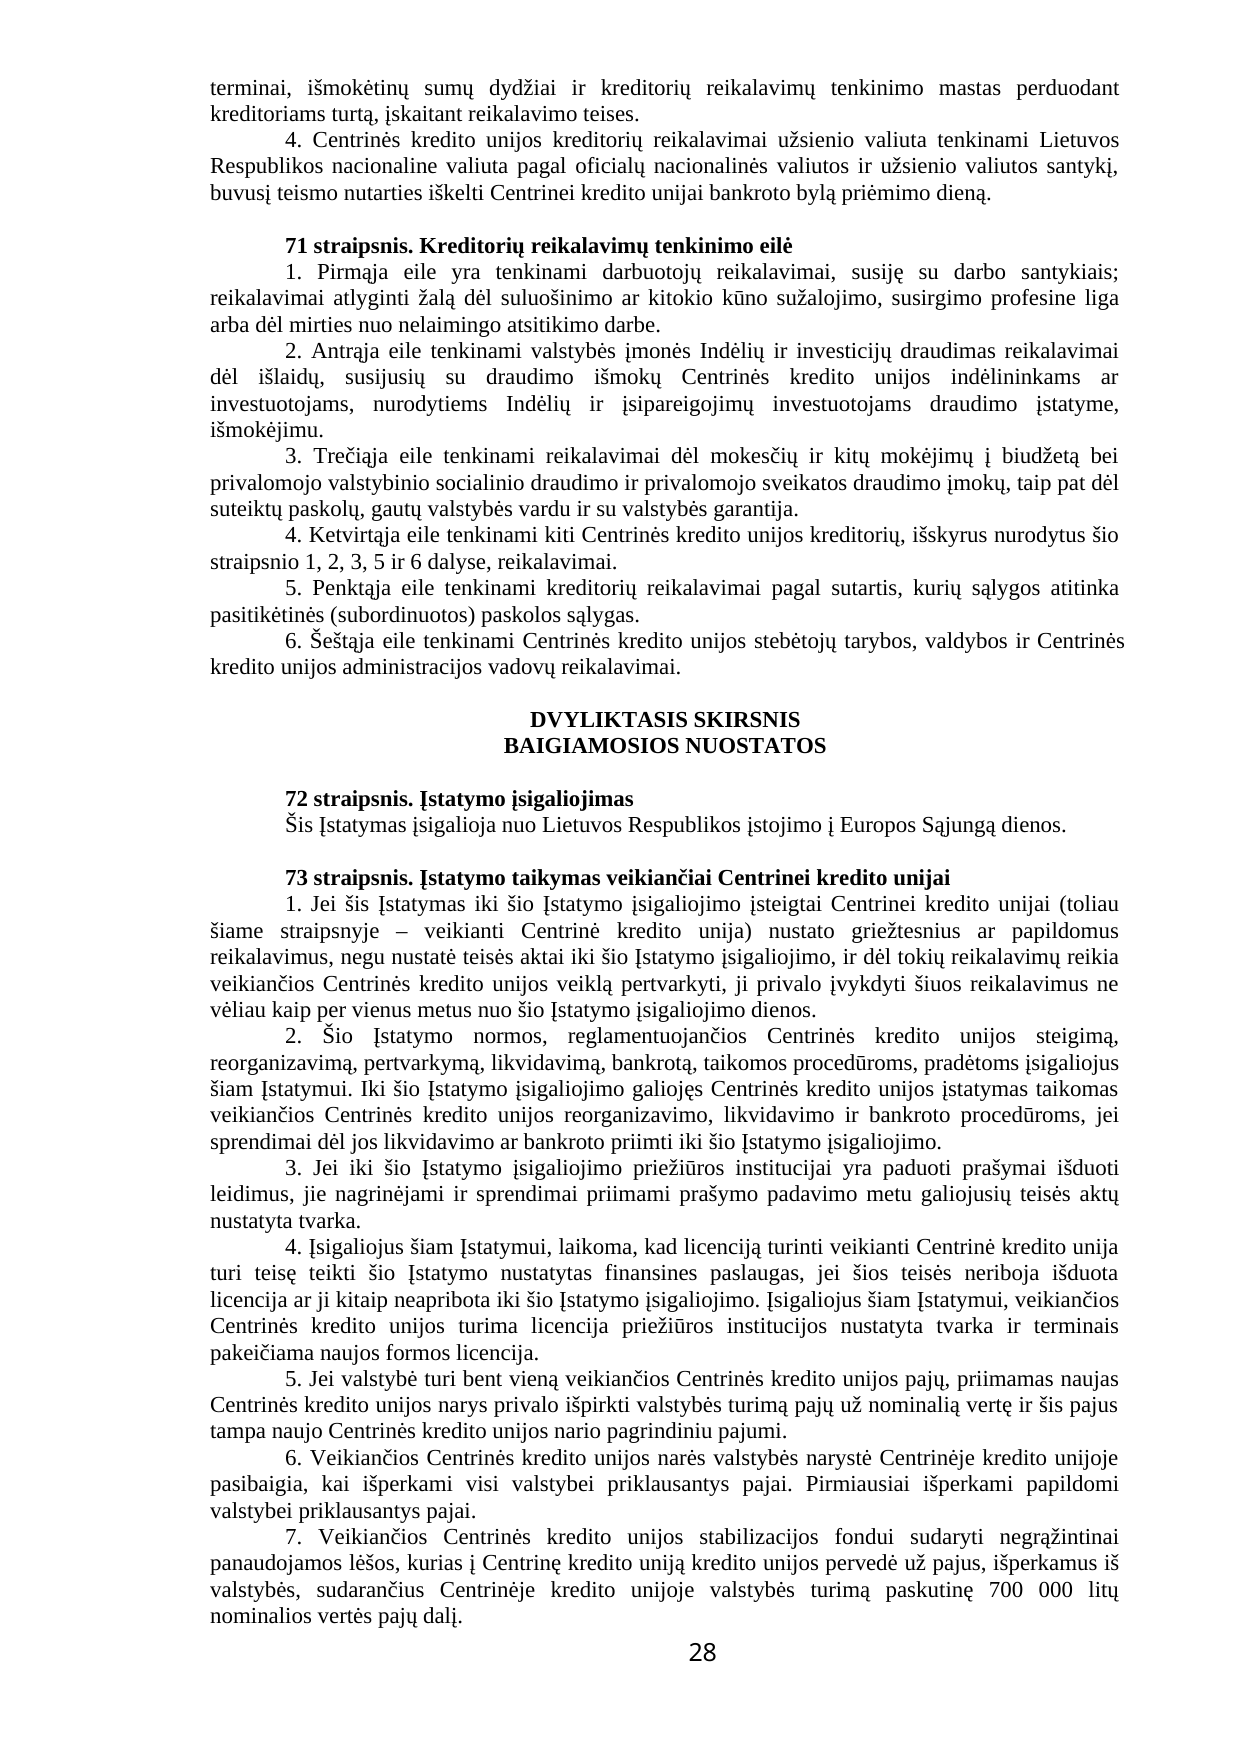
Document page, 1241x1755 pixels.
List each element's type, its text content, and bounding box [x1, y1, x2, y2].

text 7. Veikiančios Centrinės kredito unijos stabilizacijos fondui sudaryti negrąžintinai panaudojamos lėšos, kurias į Centrinę kredito uniją kredito unijos pervedė už pajus, išperkamus iš valstybės, sudarančius Centrinėje kredito unijoje valstybės turimą paskutinę 700 000 litų nominalios vertės pajų dalį. [210, 1523, 1120, 1628]
text BAIGIAMOSIOS NUOSTATOS [210, 732, 1120, 759]
text 5. Jei valstybė turi bent vieną veikiančios Centrinės kredito unijos pajų, priimamas naujas Centrinės kredito unijos narys privalo išpirkti valstybės turimą pajų už nominalią vertę ir šis pajus tampa naujo Centrinės kredito unijos nario pagrindiniu pajumi. [210, 1365, 1120, 1444]
text 4. Ketvirtąja eile tenkinami kiti Centrinės kredito unijos kreditorių, išskyrus nurodytus šio straipsnio 1, 2, 3, 5 ir 6 dalyse, reikalavimai. [210, 522, 1120, 574]
text Šis Įstatymas įsigalioja nuo Lietuvos Respublikos įstojimo į Europos Sąjungą dienos. [210, 811, 1120, 838]
text 4. Įsigaliojus šiam Įstatymui, laikoma, kad licenciją turinti veikianti Centrinė kredito unija turi teisę teikti šio Įstatymo nustatytas finansines paslaugas, jei šios teisės neriboja išduota licencija ar ji kitaip neapribota iki šio Įstatymo įsigaliojimo. Įsigaliojus šiam Įstatymui, veikiančios Centrinės kredito unijos turima licencija priežiūros institucijos nustatyta tvarka ir terminais pakeičiama naujos formos licencija. [210, 1233, 1120, 1365]
text 4. Centrinės kredito unijos kreditorių reikalavimai užsienio valiuta tenkinami Lietuvos Respublikos nacionaline valiuta pagal oficialų nacionalinės valiutos ir užsienio valiutos santykį, buvusį teismo nutarties iškelti Centrinei kredito unijai bankroto bylą priėmimo dieną. [210, 126, 1120, 205]
text 2. Antrąja eile tenkinami valstybės įmonės Indėlių ir investicijų draudimas reikalavimai dėl išlaidų, susijusių su draudimo išmokų Centrinės kredito unijos indėlininkams ar investuotojams, nurodytiems Indėlių ir įsipareigojimų investuotojams draudimo įstatyme, išmokėjimu. [210, 337, 1120, 442]
text 73 straipsnis. Įstatymo taikymas veikiančiai Centrinei kredito unijai [210, 864, 1120, 891]
text 2. Šio Įstatymo normos, reglamentuojančios Centrinės kredito unijos steigimą, reorganizavimą, pertvarkymą, likvidavimą, bankrotą, taikomos procedūroms, pradėtoms įsigaliojus šiam Įstatymui. Iki šio Įstatymo įsigaliojimo galiojęs Centrinės kredito unijos įstatymas taikomas veikiančios Centrinės kredito unijos reorganizavimo, likvidavimo ir bankroto procedūroms, jei sprendimai dėl jos likvidavimo ar bankroto priimti iki šio Įstatymo įsigaliojimo. [210, 1022, 1120, 1154]
text 6. Šeštąja eile tenkinami Centrinės kredito unijos stebėtojų tarybos, valdybos ir Centrinės kredito unijos administracijos vadovų reikalavimai. [210, 627, 1126, 680]
text 71 straipsnis. Kreditorių reikalavimų tenkinimo eilė [210, 232, 1120, 258]
text 3. Jei iki šio Įstatymo įsigaliojimo priežiūros institucijai yra paduoti prašymai išduoti leidimus, jie nagrinėjami ir sprendimai priimami prašymo padavimo metu galiojusių teisės aktų nustatyta tvarka. [210, 1154, 1120, 1233]
text 72 straipsnis. Įstatymo įsigaliojimas [210, 785, 1120, 811]
text 6. Veikiančios Centrinės kredito unijos narės valstybės narystė Centrinėje kredito unijoje pasibaigia, kai išperkami visi valstybei priklausantys pajai. Pirmiausiai išperkami papildomi valstybei priklausantys pajai. [210, 1444, 1120, 1523]
text 5. Penktąja eile tenkinami kreditorių reikalavimai pagal sutartis, kurių sąlygos atitinka pasitikėtinės (subordinuotos) paskolos sąlygas. [210, 574, 1120, 627]
text DVYLIKTASIS SKIRSNIS [210, 706, 1120, 732]
text terminai, išmokėtinų sumų dydžiai ir kreditorių reikalavimų tenkinimo mastas perduodant kreditoriams turtą, įskaitant reikalavimo teises. [210, 73, 1120, 126]
text 1. Jei šis Įstatymas iki šio Įstatymo įsigaliojimo įsteigtai Centrinei kredito unijai (toliau šiame straipsnyje – veikianti Centrinė kredito unija) nustato griežtesnius ar papildomus reikalavimus, negu nustatė teisės aktai iki šio Įstatymo įsigaliojimo, ir dėl tokių reikalavimų reikia veikiančios Centrinės kredito unijos veiklą pertvarkyti, ji privalo įvykdyti šiuos reikalavimus ne vėliau kaip per vienus metus nuo šio Įstatymo įsigaliojimo dienos. [210, 891, 1120, 1022]
text 1. Pirmąja eile yra tenkinami darbuotojų reikalavimai, susiję su darbo santykiais; reikalavimai atlyginti žalą dėl suluošinimo ar kitokio kūno sužalojimo, susirgimo profesine liga arba dėl mirties nuo nelaimingo atsitikimo darbe. [210, 258, 1120, 337]
text 3. Trečiąja eile tenkinami reikalavimai dėl mokesčių ir kitų mokėjimų į biudžetą bei privalomojo valstybinio socialinio draudimo ir privalomojo sveikatos draudimo įmokų, taip pat dėl suteiktų paskolų, gautų valstybės vardu ir su valstybės garantija. [210, 442, 1120, 522]
